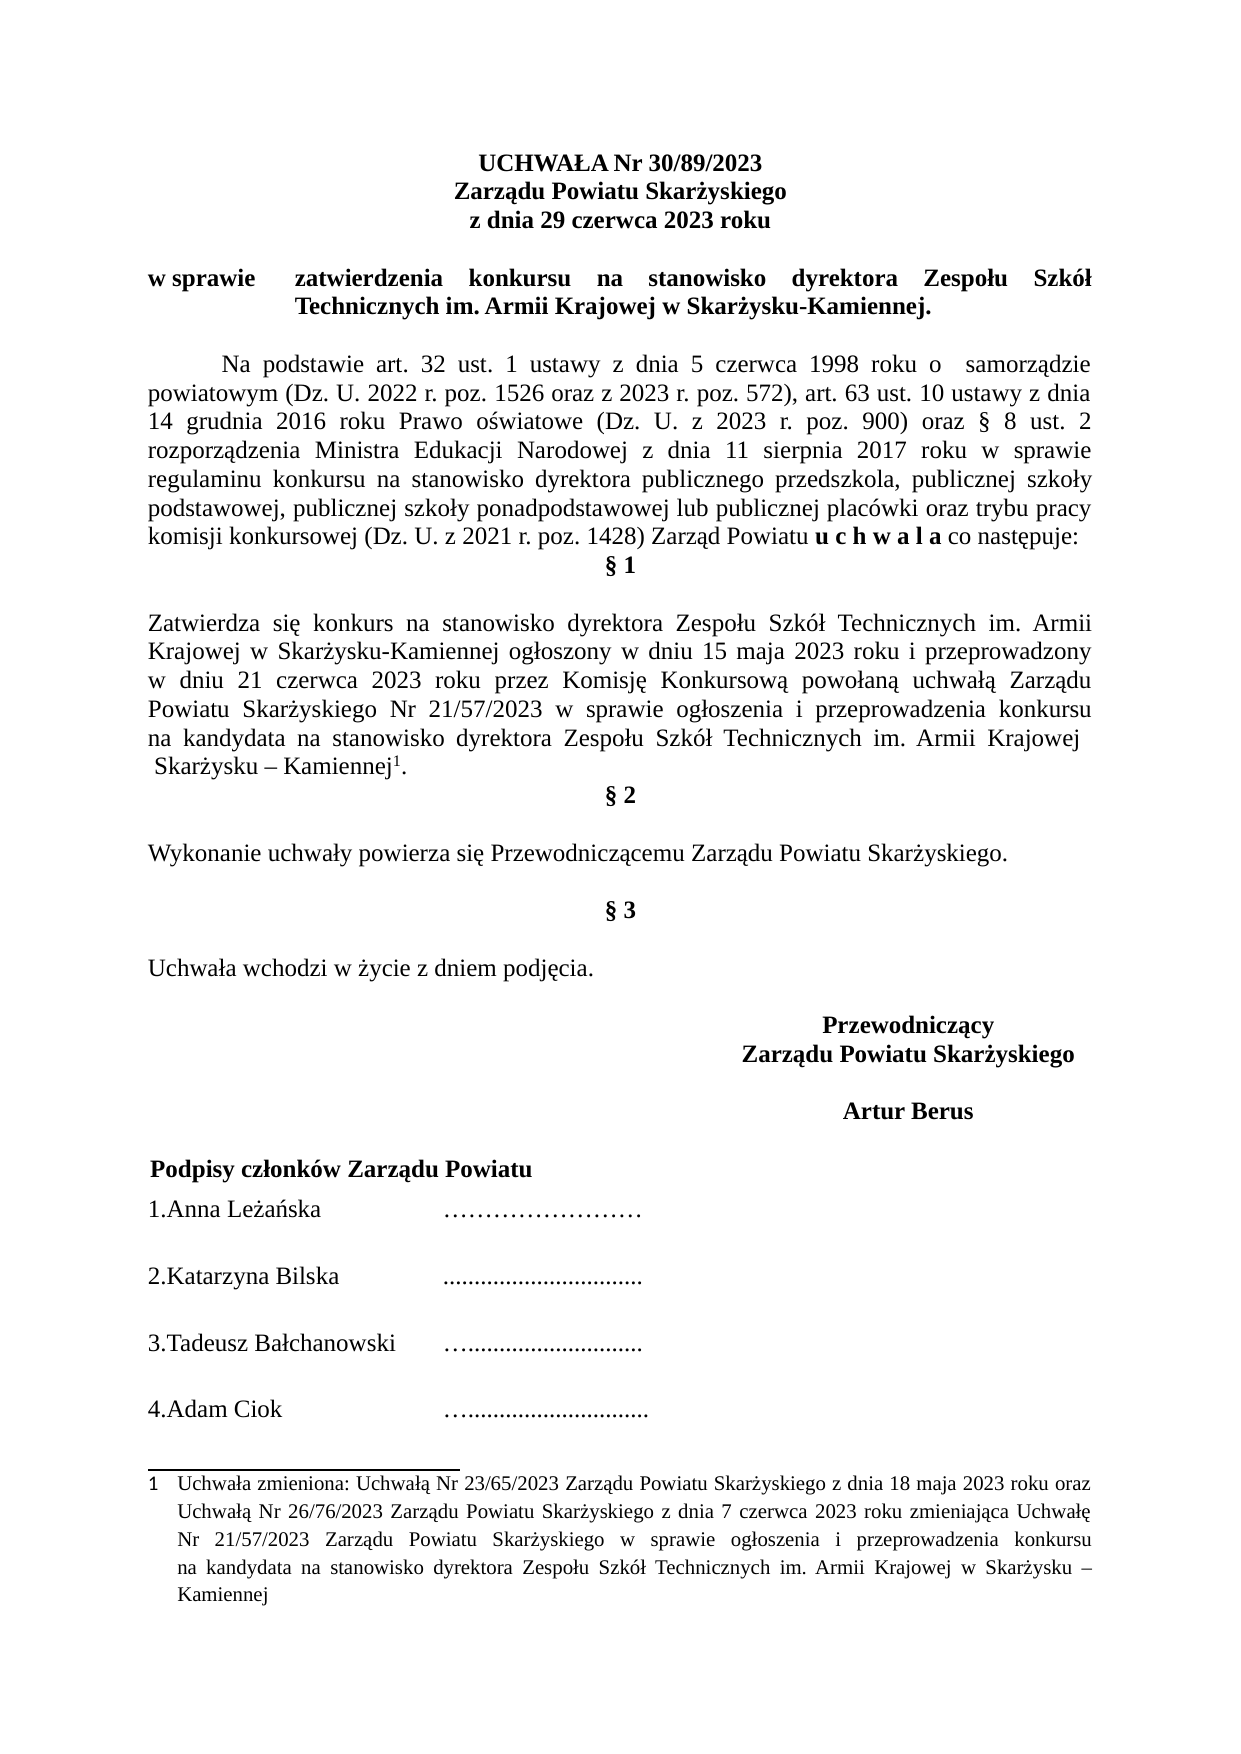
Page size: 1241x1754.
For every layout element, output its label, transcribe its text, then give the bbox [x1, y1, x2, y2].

text § 2 [148, 780, 1093, 809]
list Adam Ciok …............................. [148, 1394, 1093, 1423]
text Przewodniczący [723, 1010, 1093, 1039]
text § 3 [148, 895, 1093, 924]
text Na podstawie art. 32 ust. 1 ustawy z dnia 5 czerwca 1998 roku o samorządzie powiatowym (Dz. U. 2022 r. poz. 1526 oraz z 2023 r. poz. 572), art. 63 ust. 10 ustawy z dnia 14 grudnia 2016 roku Prawo oświatowe (Dz. U. z 2023 r. poz. 900) oraz § 8 ust. 2 rozporządzenia Ministra Edukacji Narodowej z dnia 11 sierpnia 2017 roku w sprawie regulaminu konkursu na stanowisko dyrektora publicznego przedszkola, publicznej szkoły podstawowej, publicznej szkoły ponadpodstawowej lub publicznej placówki oraz trybu pracy komisji konkursowej (Dz. U. z 2021 r. poz. 1428) Zarząd Powiatu u c h w a l a co następuje: [148, 349, 1093, 550]
text Zarządu Powiatu Skarżyskiego [723, 1039, 1093, 1068]
text w sprawie zatwierdzenia konkursu na stanowisko dyrektora Zespołu Szkół Technicznych im. Armii Krajowej w Skarżysku-Kamiennej. [148, 263, 1093, 320]
text § 1 [148, 550, 1093, 579]
list Anna Leżańska …………………… [148, 1194, 1093, 1223]
text z dnia 29 czerwca 2023 roku [148, 205, 1093, 234]
text Uchwała zmieniona: Uchwałą Nr 23/65/2023 Zarządu Powiatu Skarżyskiego z dnia 18 maja 2023 roku oraz Uchwałą Nr 26/76/2023 Zarządu Powiatu Skarżyskiego z dnia 7 czerwca 2023 roku zmieniająca Uchwałę Nr 21/57/2023 Zarządu Powiatu Skarżyskiego w sprawie ogłoszenia i przeprowadzenia konkursu na kandydata na stanowisko dyrektora Zespołu Szkół Technicznych im. Armii Krajowej w Skarżysku – Kamiennej [148, 1471, 1093, 1606]
list Tadeusz Bałchanowski …............................ [148, 1328, 1093, 1356]
text Wykonanie uchwały powierza się Przewodniczącemu Zarządu Powiatu Skarżyskiego. [148, 838, 1093, 866]
text Uchwała wchodzi w życie z dniem podjęcia. [148, 953, 1093, 981]
text Artur Berus [723, 1096, 1093, 1125]
list Katarzyna Bilska ................................ [148, 1261, 1093, 1290]
text Zarządu Powiatu Skarżyskiego [148, 176, 1093, 205]
text UCHWAŁA Nr 30/89/2023 [148, 148, 1093, 176]
text Zatwierdza się konkurs na stanowisko dyrektora Zespołu Szkół Technicznych im. Armii Krajowej w Skarżysku-Kamiennej ogłoszony w dniu 15 maja 2023 roku i przeprowadzony w dniu 21 czerwca 2023 roku przez Komisję Konkursową powołaną uchwałą Zarządu Powiatu Skarżyskiego Nr 21/57/2023 w sprawie ogłoszenia i przeprowadzenia konkursu na kandydata na stanowisko dyrektora Zespołu Szkół Technicznych im. Armii Krajowej Skarżysku – Kamiennej. [148, 608, 1093, 780]
text Podpisy członków Zarządu Powiatu [150, 1154, 1093, 1183]
